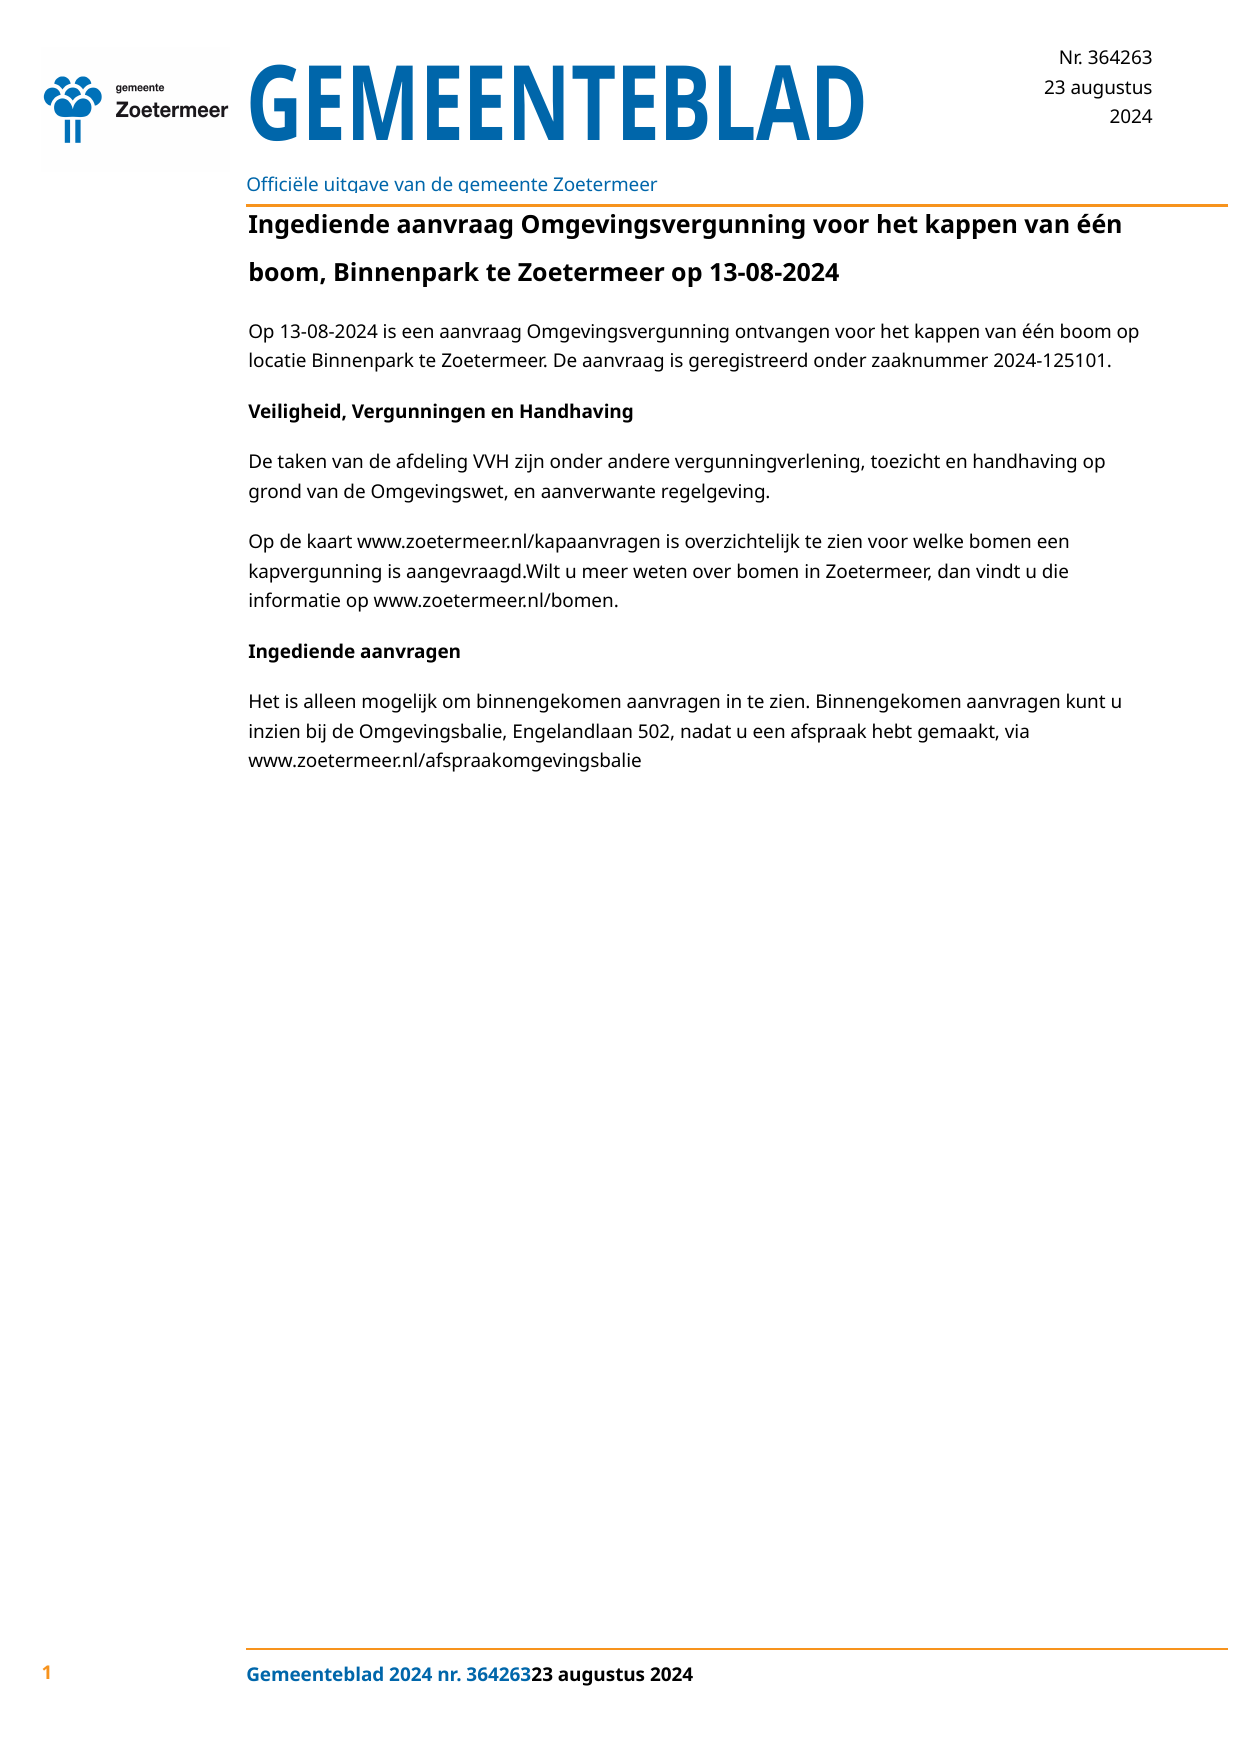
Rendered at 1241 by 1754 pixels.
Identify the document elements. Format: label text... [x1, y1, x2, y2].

picture [41, 47, 231, 172]
text Op de kaart www.zoetermeer.nl/kapaanvragen is overzichtelijk te zien voor welke bomen een kapvergunning is aangevraagd.Wilt u meer weten over bomen in Zoetermeer, dan vindt u die informatie op www.zoetermeer.nl/bomen. [248, 528, 1152, 613]
text Ingediende aanvraag Omgevingsvergunning voor het kappen van één boom, Binnenpark te Zoetermeer op 13-08-2024 [248, 207, 1152, 288]
text Veiligheid, Vergunningen en Handhaving [248, 398, 1152, 424]
text Het is alleen mogelijk om binnengekomen aanvragen in te zien. Binnengekomen aanvragen kunt u inzien bij de Omgevingsbalie, Engelandlaan 502, nadat u een afspraak hebt gemaakt, via www.zoetermeer.nl/afspraakomgevingsbalie [248, 688, 1152, 773]
text De taken van de afdeling VVH zijn onder andere vergunningverlening, toezicht en handhaving op grond van de Omgevingswet, en aanverwante regelgeving. [248, 448, 1152, 504]
text Ingediende aanvragen [248, 638, 1152, 664]
text Op 13-08-2024 is een aanvraag Omgevingsvergunning ontvangen voor het kappen van één boom op locatie Binnenpark te Zoetermeer. De aanvraag is geregistreerd onder zaaknummer 2024-125101. [248, 318, 1152, 373]
